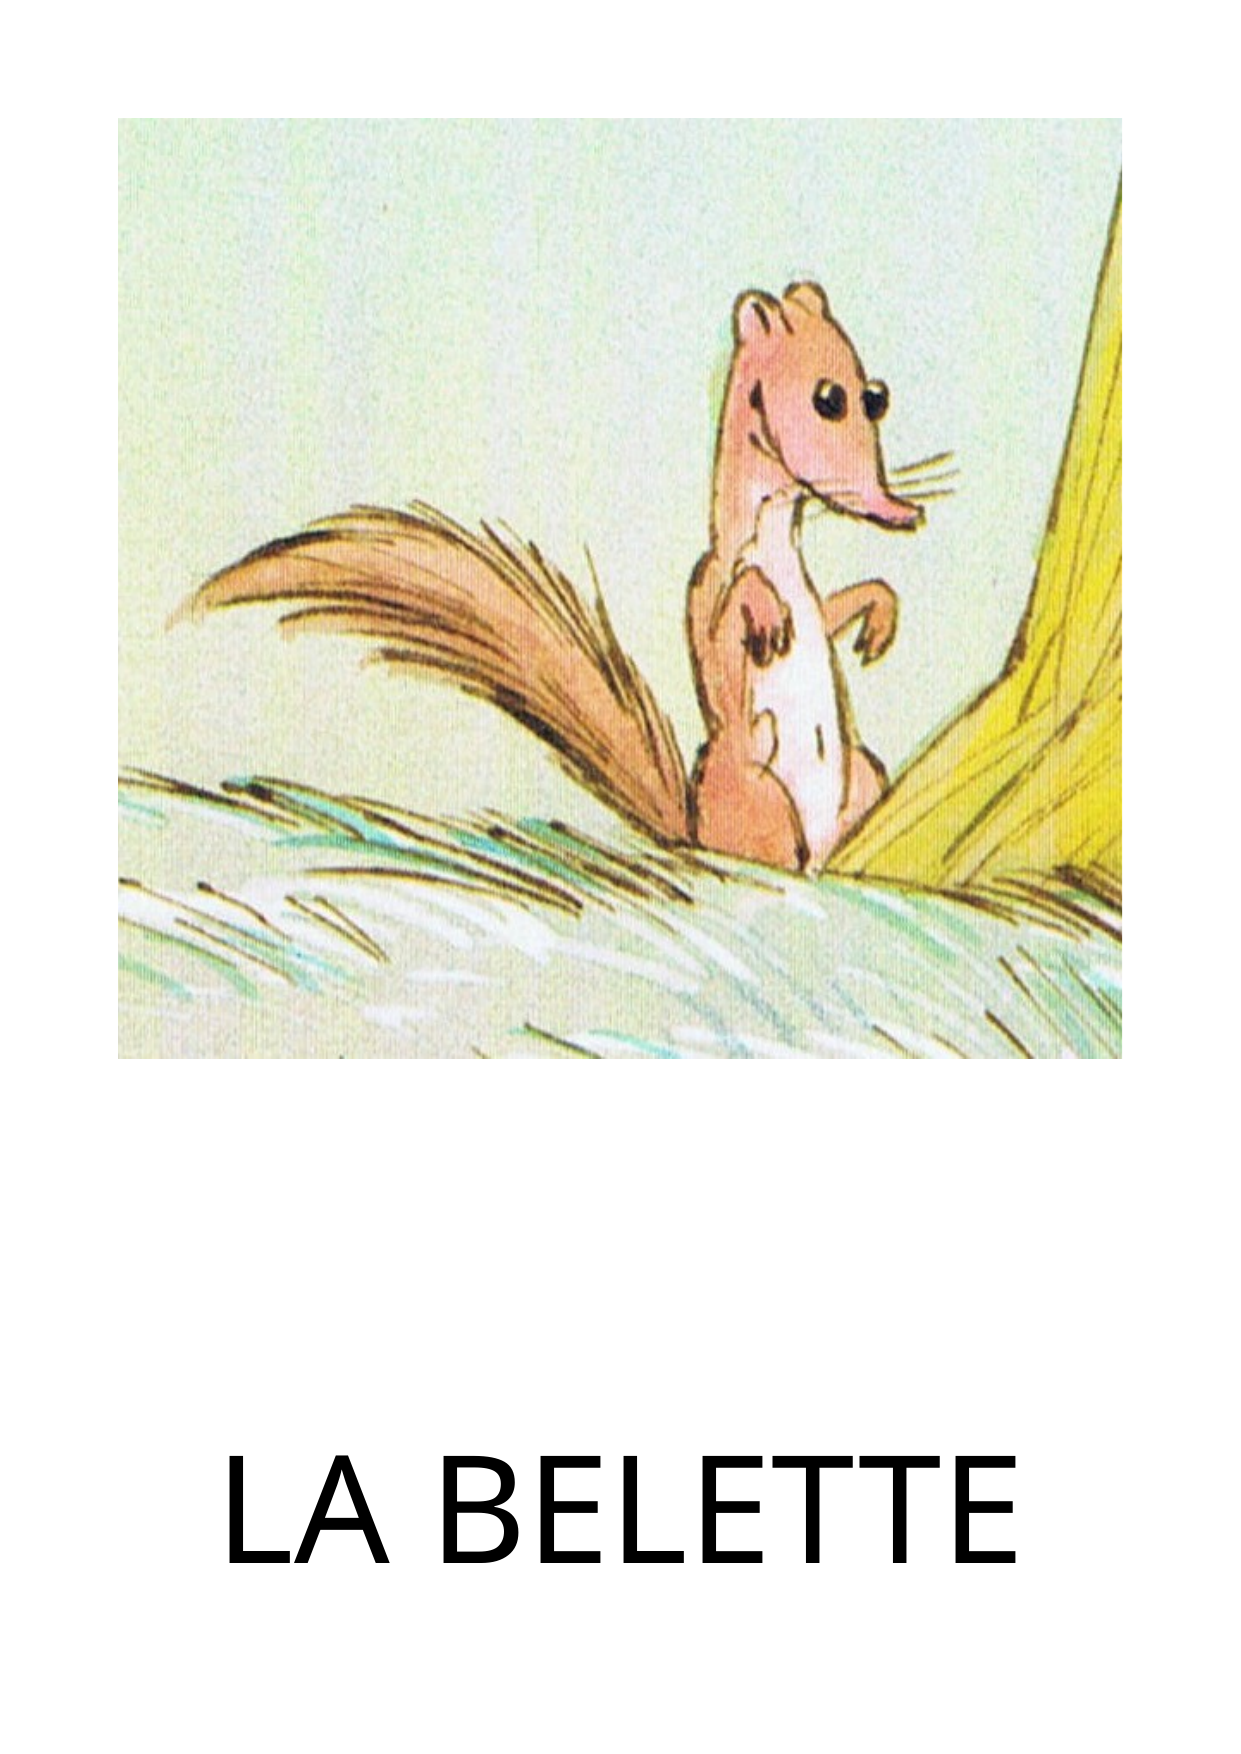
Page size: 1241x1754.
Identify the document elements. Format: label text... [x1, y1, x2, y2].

picture [118, 118, 1123, 1059]
text LA BELETTE [118, 1403, 1122, 1608]
